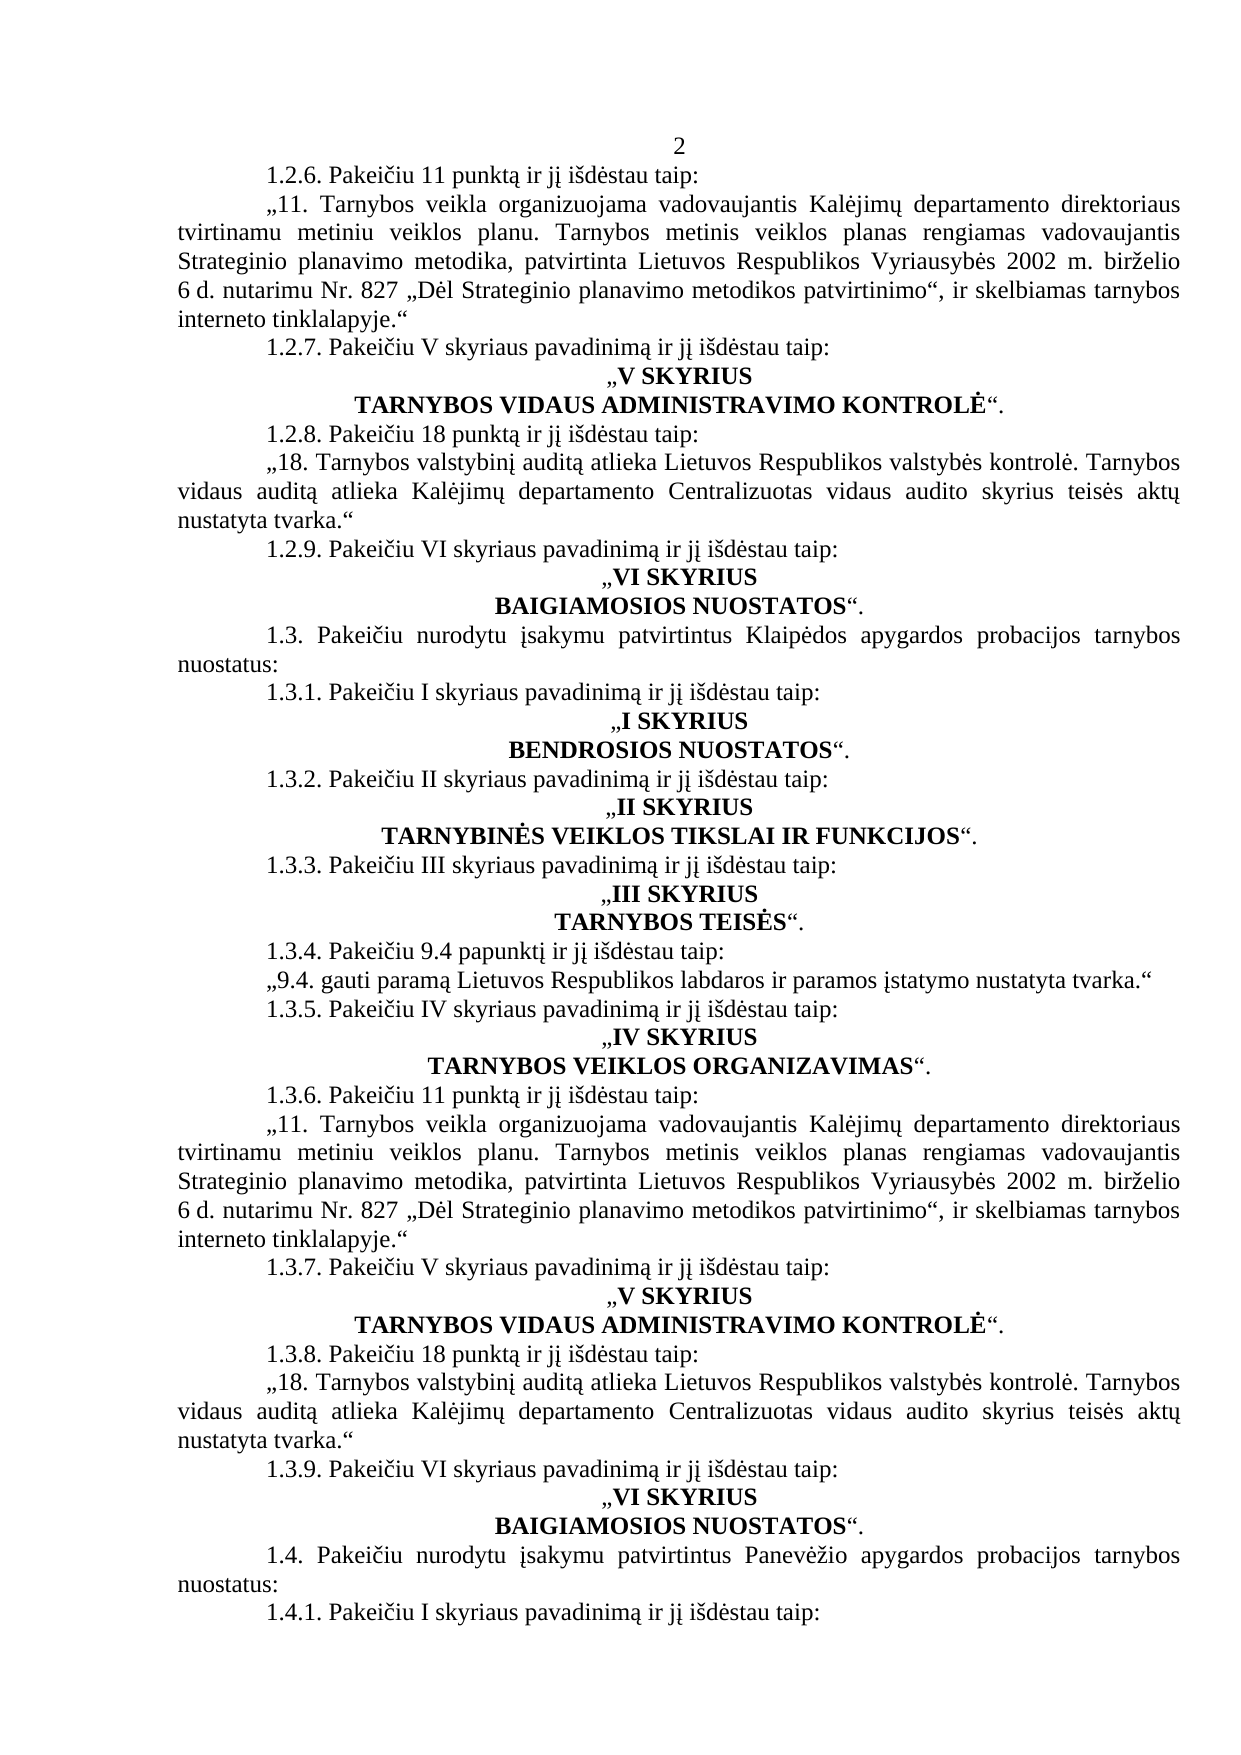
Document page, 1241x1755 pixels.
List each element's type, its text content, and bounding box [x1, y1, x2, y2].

text BAIGIAMOSIOS NUOSTATOS“. [177, 1511, 1181, 1540]
text 1.3.9. Pakeičiu VI skyriaus pavadinimą ir jį išdėstau taip: [177, 1454, 1181, 1482]
text 1.4.1. Pakeičiu I skyriaus pavadinimą ir jį išdėstau taip: [177, 1597, 1181, 1626]
text „II SKYRIUS [177, 792, 1181, 821]
text 1.4. Pakeičiu nurodytu įsakymu patvirtintus Panevėžio apygardos probacijos tarnybos nuostatus: [177, 1540, 1181, 1597]
text „V SKYRIUS [177, 1281, 1181, 1310]
text TARNYBINĖS VEIKLOS TIKSLAI IR FUNKCIJOS“. [177, 821, 1181, 850]
text „11. Tarnybos veikla organizuojama vadovaujantis Kalėjimų departamento direktoriaus tvirtinamu metiniu veiklos planu. Tarnybos metinis veiklos planas rengiamas vadovaujantis Strateginio planavimo metodika, patvirtinta Lietuvos Respublikos Vyriausybės 2002 m. birželio 6 d. nutarimu Nr. 827 „Dėl Strateginio planavimo metodikos patvirtinimo“, ir skelbiamas tarnybos interneto tinklalapyje.“ [177, 1109, 1181, 1252]
text 1.2.7. Pakeičiu V skyriaus pavadinimą ir jį išdėstau taip: [177, 332, 1181, 361]
text TARNYBOS VEIKLOS ORGANIZAVIMAS“. [177, 1051, 1181, 1080]
text „18. Tarnybos valstybinį auditą atlieka Lietuvos Respublikos valstybės kontrolė. Tarnybos vidaus auditą atlieka Kalėjimų departamento Centralizuotas vidaus audito skyrius teisės aktų nustatyta tvarka.“ [177, 447, 1181, 534]
text 1.3.4. Pakeičiu 9.4 papunktį ir jį išdėstau taip: [177, 936, 1181, 965]
text „VI SKYRIUS [177, 562, 1181, 591]
text TARNYBOS VIDAUS ADMINISTRAVIMO KONTROLĖ“. [177, 1310, 1181, 1339]
text 1.2.8. Pakeičiu 18 punktą ir jį išdėstau taip: [177, 419, 1181, 447]
text „18. Tarnybos valstybinį auditą atlieka Lietuvos Respublikos valstybės kontrolė. Tarnybos vidaus auditą atlieka Kalėjimų departamento Centralizuotas vidaus audito skyrius teisės aktų nustatyta tvarka.“ [177, 1367, 1181, 1454]
text 1.3.1. Pakeičiu I skyriaus pavadinimą ir jį išdėstau taip: [177, 677, 1181, 706]
text „I SKYRIUS [177, 706, 1181, 735]
text 1.3.5. Pakeičiu IV skyriaus pavadinimą ir jį išdėstau taip: [177, 994, 1181, 1022]
text „V SKYRIUS [177, 361, 1181, 390]
text BAIGIAMOSIOS NUOSTATOS“. [177, 591, 1181, 620]
text „IV SKYRIUS [177, 1022, 1181, 1051]
text „III SKYRIUS [177, 879, 1181, 907]
text „11. Tarnybos veikla organizuojama vadovaujantis Kalėjimų departamento direktoriaus tvirtinamu metiniu veiklos planu. Tarnybos metinis veiklos planas rengiamas vadovaujantis Strateginio planavimo metodika, patvirtinta Lietuvos Respublikos Vyriausybės 2002 m. birželio 6 d. nutarimu Nr. 827 „Dėl Strateginio planavimo metodikos patvirtinimo“, ir skelbiamas tarnybos interneto tinklalapyje.“ [177, 189, 1181, 332]
text 1.2.9. Pakeičiu VI skyriaus pavadinimą ir jį išdėstau taip: [177, 534, 1181, 562]
text 1.2.6. Pakeičiu 11 punktą ir jį išdėstau taip: [177, 160, 1181, 189]
text 1.3.3. Pakeičiu III skyriaus pavadinimą ir jį išdėstau taip: [177, 850, 1181, 879]
text 1.3.8. Pakeičiu 18 punktą ir jį išdėstau taip: [177, 1339, 1181, 1367]
text TARNYBOS TEISĖS“. [177, 907, 1181, 936]
text BENDROSIOS NUOSTATOS“. [177, 735, 1181, 764]
text 1.3.6. Pakeičiu 11 punktą ir jį išdėstau taip: [177, 1080, 1181, 1109]
text 1.3.7. Pakeičiu V skyriaus pavadinimą ir jį išdėstau taip: [177, 1252, 1181, 1281]
text 1.3.2. Pakeičiu II skyriaus pavadinimą ir jį išdėstau taip: [177, 764, 1181, 792]
text „VI SKYRIUS [177, 1482, 1181, 1511]
text 1.3. Pakeičiu nurodytu įsakymu patvirtintus Klaipėdos apygardos probacijos tarnybos nuostatus: [177, 620, 1181, 677]
text TARNYBOS VIDAUS ADMINISTRAVIMO KONTROLĖ“. [177, 390, 1181, 419]
text „9.4. gauti paramą Lietuvos Respublikos labdaros ir paramos įstatymo nustatyta tvarka.“ [177, 965, 1181, 994]
